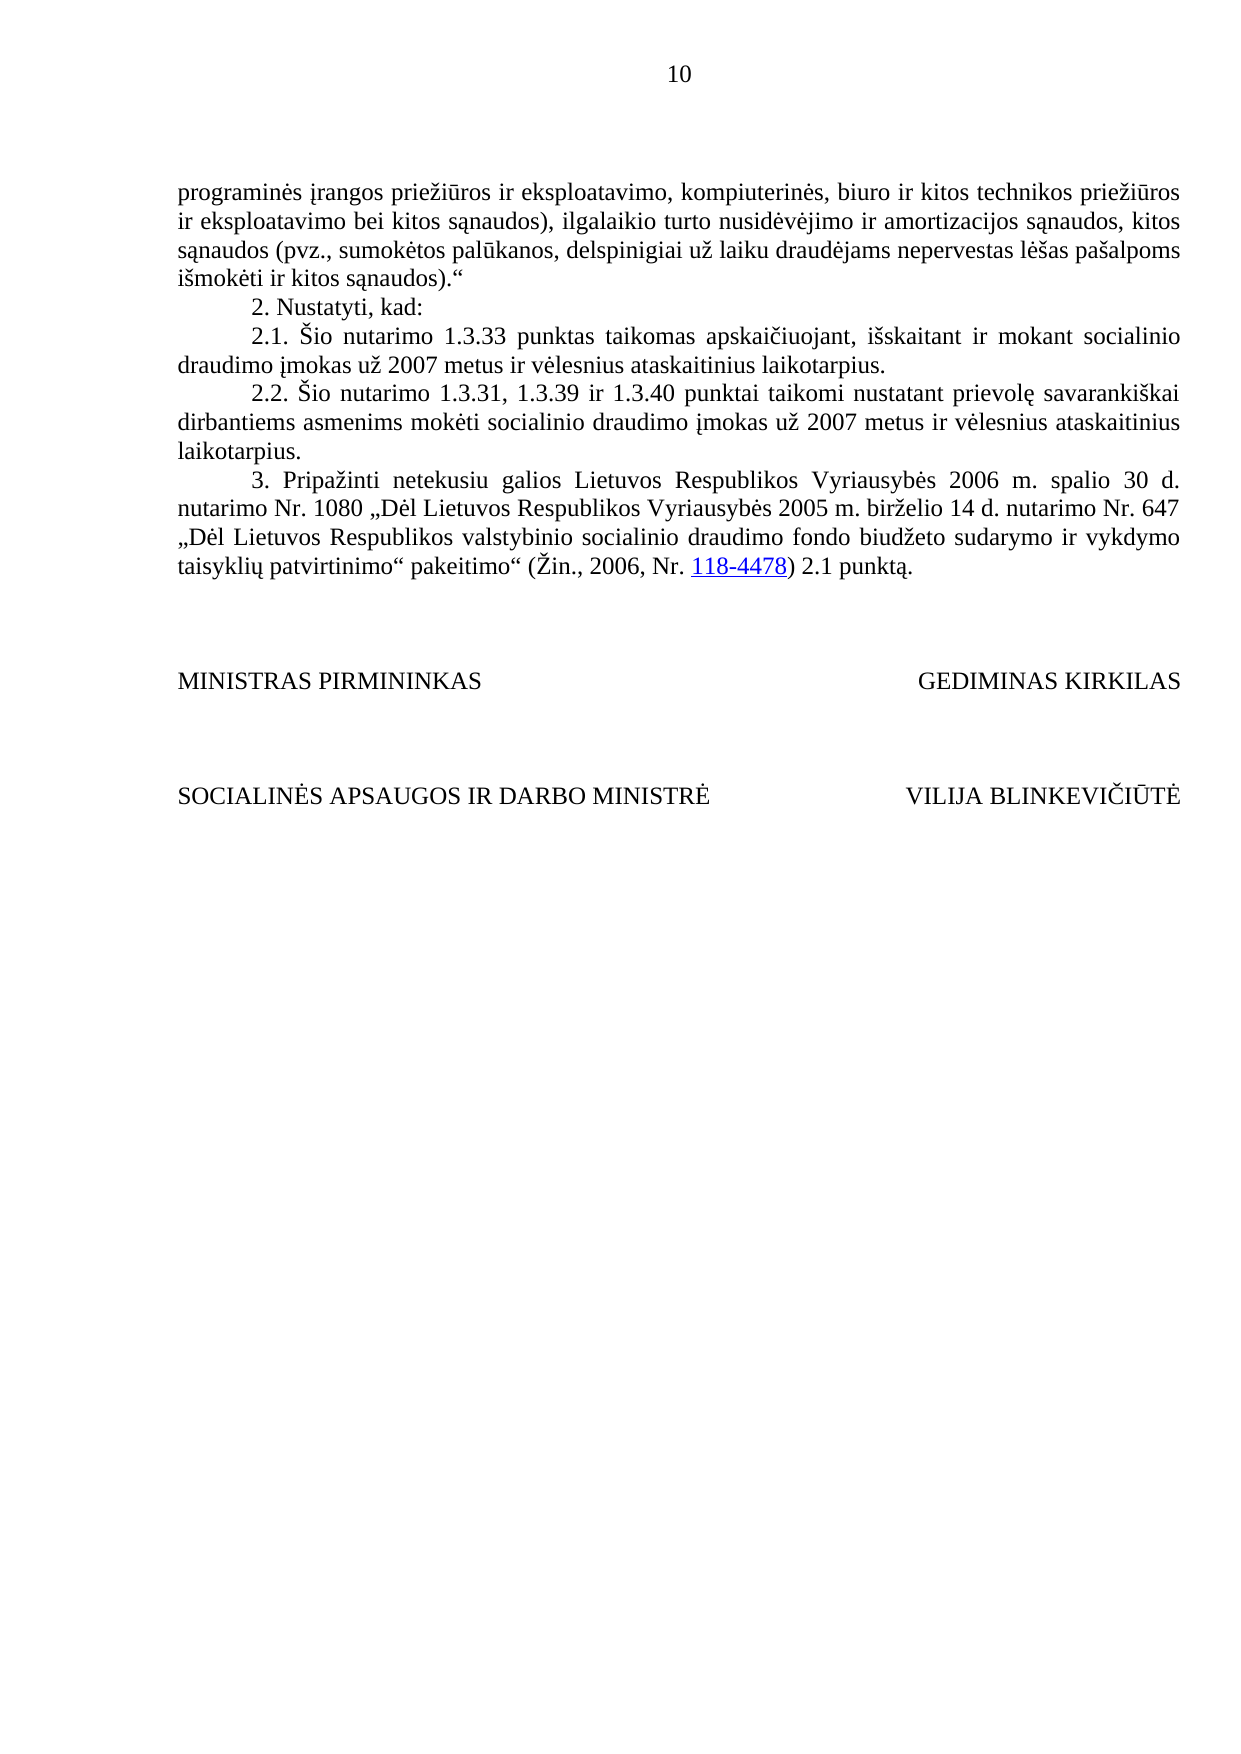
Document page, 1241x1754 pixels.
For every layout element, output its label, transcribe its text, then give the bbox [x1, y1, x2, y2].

text 3. Pripažinti netekusiu galios Lietuvos Respublikos Vyriausybės 2006 m. spalio 30 d. nutarimo Nr. 1080 „Dėl Lietuvos Respublikos Vyriausybės 2005 m. birželio 14 d. nutarimo Nr. 647 „Dėl Lietuvos Respublikos valstybinio socialinio draudimo fondo biudžeto sudarymo ir vykdymo taisyklių patvirtinimo“ pakeitimo“ (Žin., 2006, Nr. 118-4478) 2.1 punktą. [177, 465, 1181, 580]
text 2.1. Šio nutarimo 1.3.33 punktas taikomas apskaičiuojant, išskaitant ir mokant socialinio draudimo įmokas už 2007 metus ir vėlesnius ataskaitinius laikotarpius. [177, 321, 1181, 378]
text 2. Nustatyti, kad: [177, 292, 1181, 321]
text Ministras Pirmininkas Gediminas Kirkilas [177, 666, 1181, 695]
text programinės įrangos priežiūros ir eksploatavimo, kompiuterinės, biuro ir kitos technikos priežiūros ir eksploatavimo bei kitos sąnaudos), ilgalaikio turto nusidėvėjimo ir amortizacijos sąnaudos, kitos sąnaudos (pvz., sumokėtos palūkanos, delspinigiai už laiku draudėjams nepervestas lėšas pašalpoms išmokėti ir kitos sąnaudos).“ [177, 177, 1181, 292]
text SOCIALINĖS APSAUGOS IR DARBO MINISTRĖ VILIJA BLINKEVIČIŪTĖ [177, 781, 1181, 810]
text 2.2. Šio nutarimo 1.3.31, 1.3.39 ir 1.3.40 punktai taikomi nustatant prievolę savarankiškai dirbantiems asmenims mokėti socialinio draudimo įmokas už 2007 metus ir vėlesnius ataskaitinius laikotarpius. [177, 378, 1181, 465]
